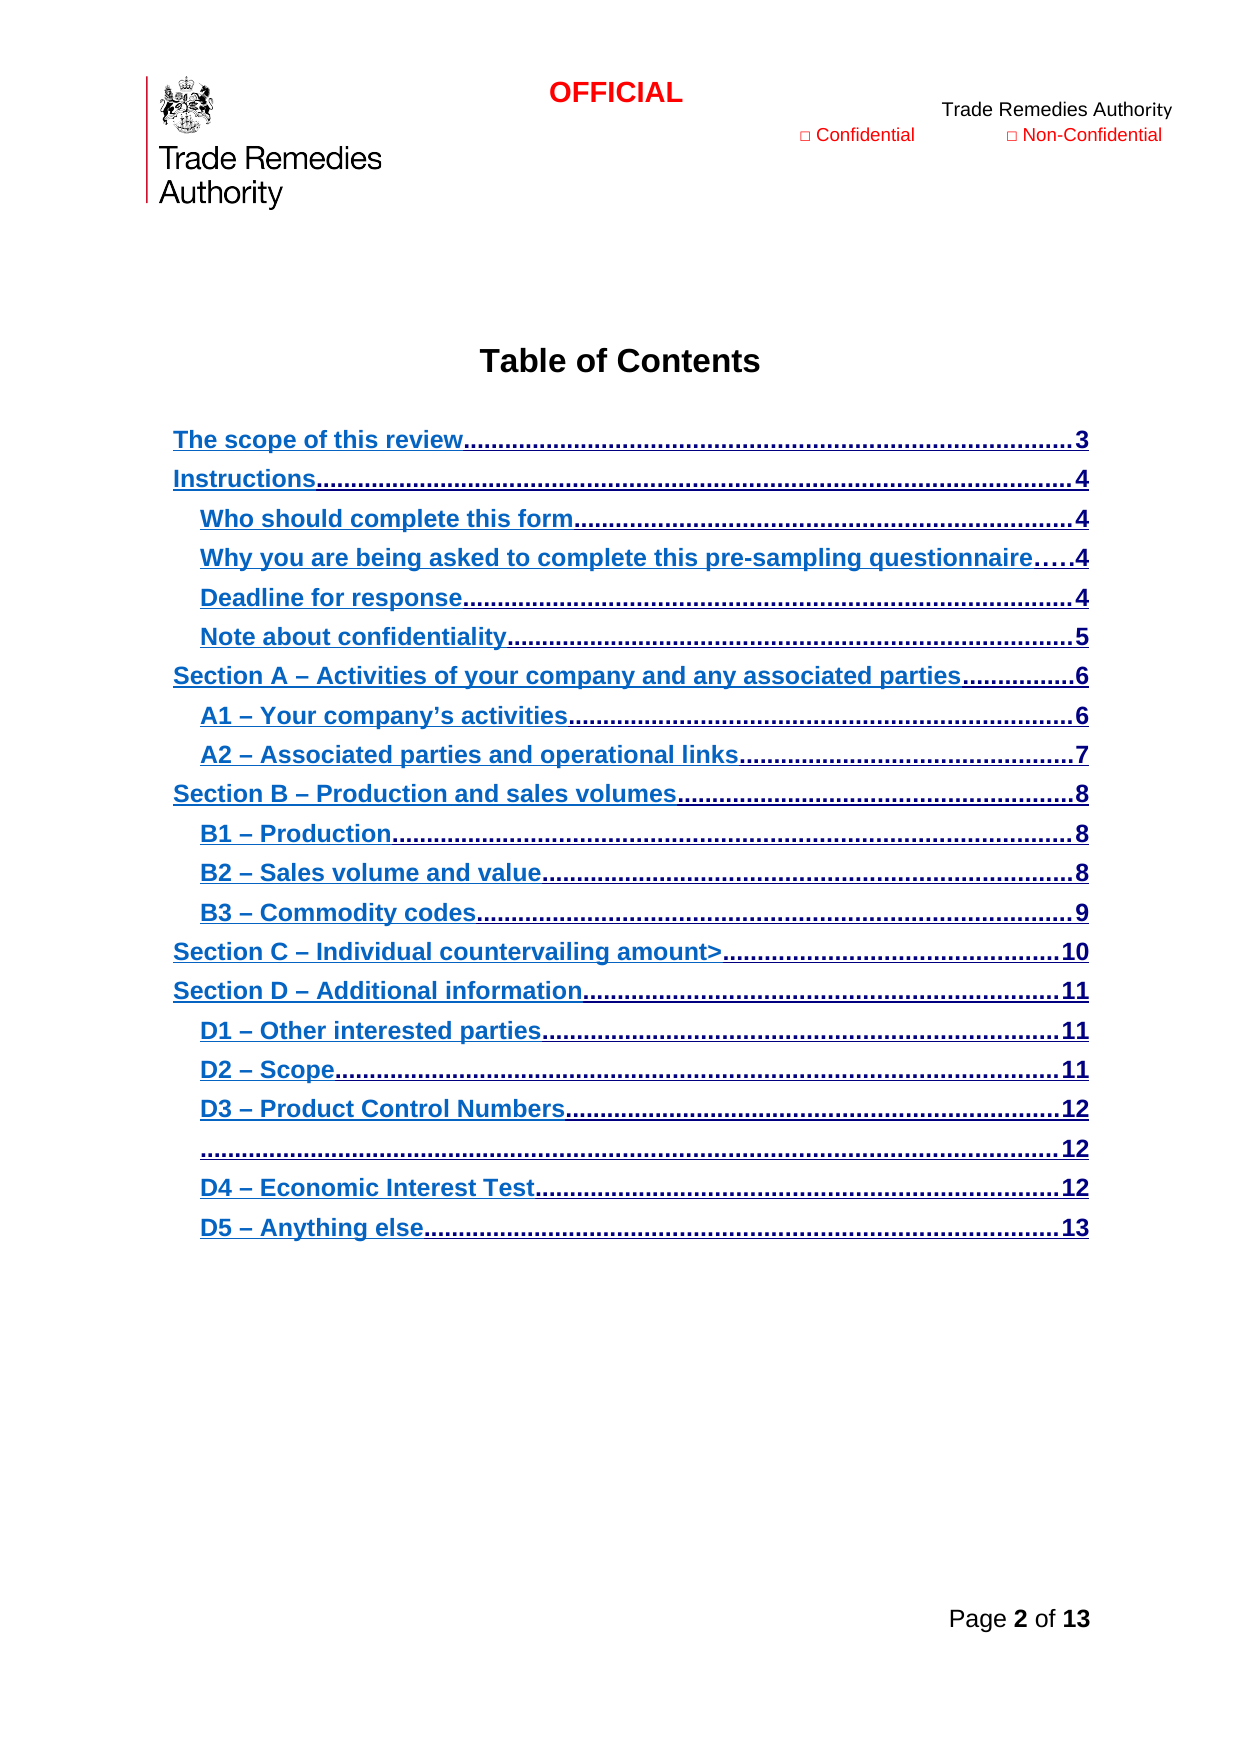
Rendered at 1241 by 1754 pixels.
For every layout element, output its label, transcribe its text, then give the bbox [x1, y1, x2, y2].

text The scope of this review 3 [173, 425, 1090, 454]
text Section B – Production and sales volumes 8 [173, 779, 1090, 808]
text D1 – Other interested parties 11 [200, 1016, 1090, 1044]
text Deadline for response 4 [200, 583, 1090, 611]
text D5 – Anything else 13 [200, 1213, 1090, 1241]
text Who should complete this form 4 [200, 504, 1090, 533]
text Note about confidentiality 5 [200, 622, 1090, 651]
text D4 – Economic Interest Test 12 [200, 1173, 1090, 1202]
text D2 – Scope 11 [200, 1055, 1090, 1084]
text B2 – Sales volume and value 8 [200, 858, 1090, 887]
text Table of Contents [150, 341, 1090, 379]
text Section A – Activities of your company and any associated parties 6 [173, 661, 1090, 690]
text A2 – Associated parties and operational links 7 [200, 740, 1090, 769]
text Section C – Individual countervailing amount> 10 [173, 937, 1090, 966]
text Why you are being asked to complete this pre-sampling questionnaire 4 [200, 543, 1090, 572]
text B3 – Commodity codes 9 [200, 898, 1090, 926]
text 12 [200, 1134, 1090, 1163]
text Section D – Additional information 11 [173, 976, 1090, 1005]
text A1 – Your company’s activities 6 [200, 701, 1090, 729]
text Instructions 4 [173, 464, 1090, 493]
text D3 – Product Control Numbers 12 [200, 1094, 1090, 1123]
text B1 – Production 8 [200, 819, 1090, 848]
